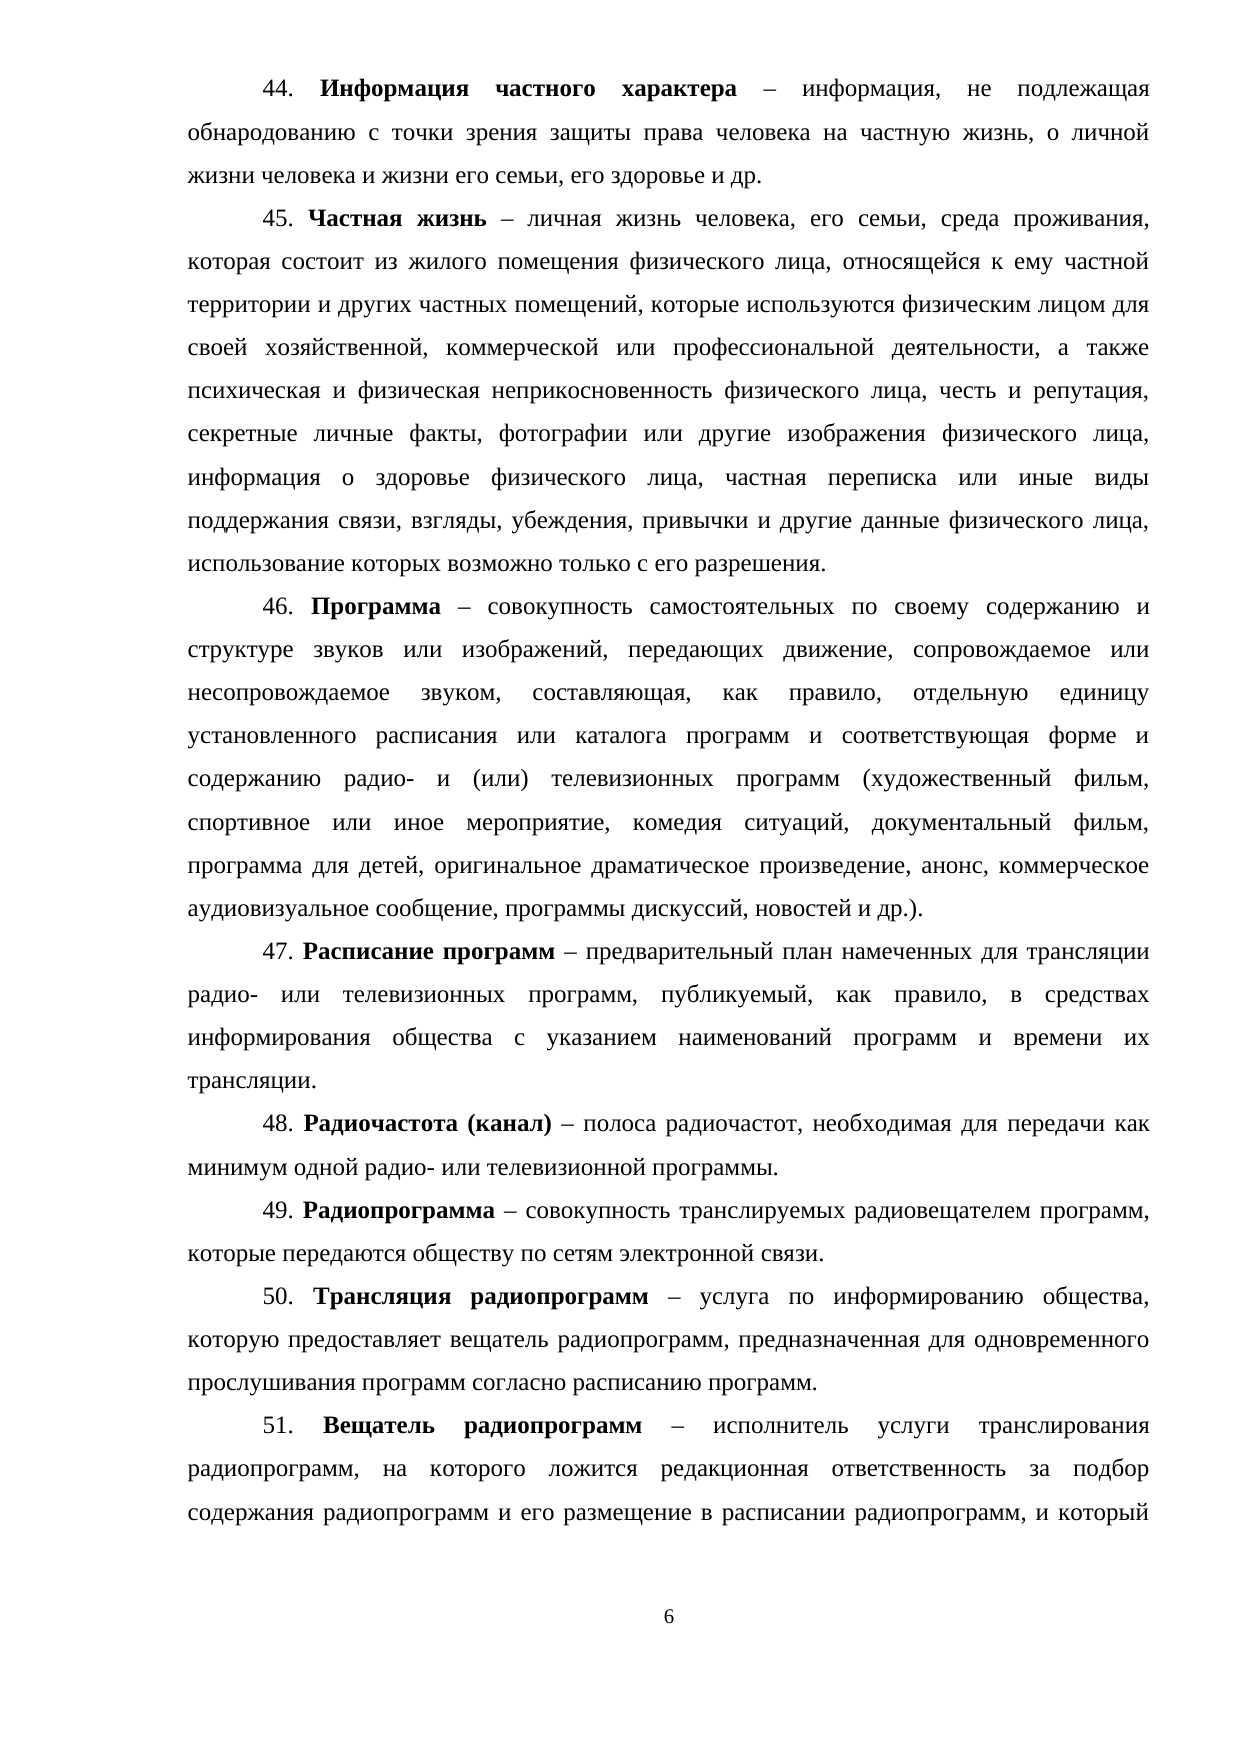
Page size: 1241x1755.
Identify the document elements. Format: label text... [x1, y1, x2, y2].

text 48. Радиочастота (канал) – полоса радиочастот, необходимая для передачи как минимум одной радио- или телевизионной программы. [187, 1108, 1150, 1180]
text 50. Трансляция радиопрограмм – услуга по информированию общества, которую предоставляет вещатель радиопрограмм, предназначенная для одновременного прослушивания программ согласно расписанию программ. [187, 1281, 1150, 1396]
text 44. Информация частного характера – информация, не подлежащая обнародованию с точки зрения защиты права человека на частную жизнь, о личной жизни человека и жизни его семьи, его здоровье и др. [187, 73, 1150, 188]
text 45. Частная жизнь – личная жизнь человека, его семьи, среда проживания, которая состоит из жилого помещения физического лица, относящейся к ему частной территории и других частных помещений, которые используются физическим лицом для своей хозяйственной, коммерческой или профессиональной деятельности, а также психическая и физическая неприкосновенность физического лица, честь и репутация, секретные личные факты, фотографии или другие изображения физического лица, информация о здоровье физического лица, частная переписка или иные виды поддержания связи, взгляды, убеждения, привычки и другие данные физического лица, использование которых возможно только с его разрешения. [187, 203, 1150, 577]
text 51. Вещатель радиопрограмм – исполнитель услуги транслирования радиопрограмм, на которого ложится редакционная ответственность за подбор содержания радиопрограмм и его размещение в расписании радиопрограмм, и который [187, 1410, 1150, 1525]
text 46. Программа – совокупность самостоятельных по своему содержанию и структуре звуков или изображений, передающих движение, сопровождаемое или несопровождаемое звуком, составляющая, как правило, отдельную единицу установленного расписания или каталога программ и соответствующая форме и содержанию радио- и (или) телевизионных программ (художественный фильм, спортивное или иное мероприятие, комедия ситуаций, документальный фильм, программа для детей, оригинальное драматическое произведение, анонс, коммерческое аудиовизуальное сообщение, программы дискуссий, новостей и др.). [187, 591, 1150, 922]
text 47. Расписание программ – предварительный план намеченных для трансляции радио- или телевизионных программ, публикуемый, как правило, в средствах информирования общества с указанием наименований программ и времени их трансляции. [187, 936, 1150, 1094]
text 49. Радиопрограмма – совокупность транслируемых радиовещателем программ, которые передаются обществу по сетям электронной связи. [187, 1195, 1150, 1267]
